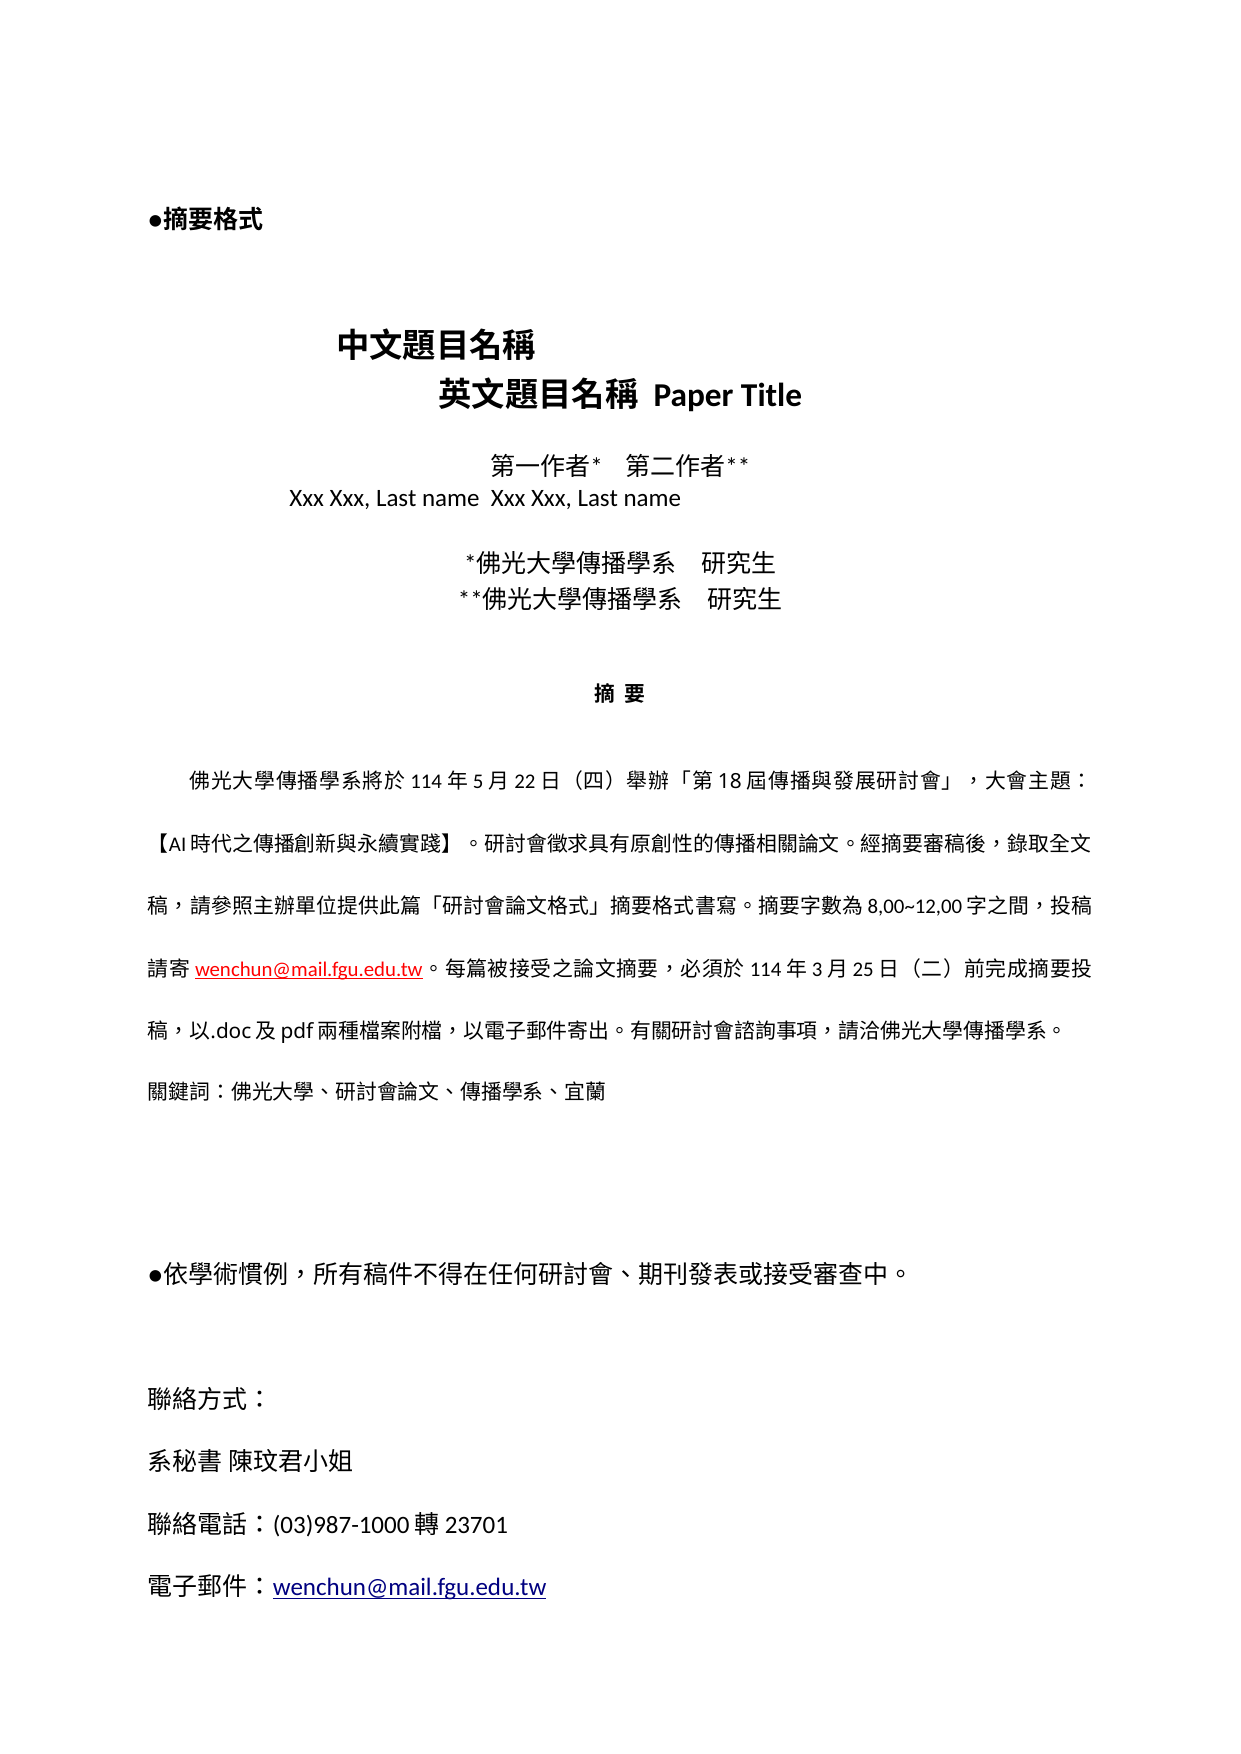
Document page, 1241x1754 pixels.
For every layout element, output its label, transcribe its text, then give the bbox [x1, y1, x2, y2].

text **佛光大學傳播學系 研究生 [148, 580, 1092, 616]
text Xxx Xxx, Last name Xxx Xxx, Last name [148, 482, 1092, 513]
text 摘 要 [148, 677, 1092, 707]
text 聯絡電話：(03)987-1000轉23701 [148, 1481, 1092, 1543]
text 聯絡方式： [148, 1356, 1092, 1418]
text ●摘要格式 [148, 189, 1092, 238]
text 關鍵詞：佛光大學、研討會論文、傳播學系、宜蘭 [148, 1076, 1092, 1106]
text 電子郵件：wenchun@mail.fgu.edu.tw [148, 1543, 1092, 1606]
text 第一作者* 第二作者** [148, 446, 1092, 482]
text 英文題目名稱 Paper Title [148, 367, 1092, 416]
text *佛光大學傳播學系 研究生 [148, 543, 1092, 580]
text 中文題目名稱 [185, 319, 1092, 367]
text ●依學術慣例，所有稿件不得在任何研討會、期刊發表或接受審查中。 [148, 1231, 1092, 1293]
text 佛光大學傳播學系將於114年5月22日（四）舉辦「第18屆傳播與發展研討會」，大會主題：【AI時代之傳播創新與永續實踐】。研討會徵求具有原創性的傳播相關論文。經摘要審稿後，錄取全文稿，請參照主辦單位提供此篇「研討會論文格式」摘要格式書寫。摘要字數為8,00~12,00字之間，投稿請寄wenchun@mail.fgu.edu.tw。每篇被接受之論文摘要，必須於114年3月25日（二）前完成摘要投稿，以.doc及pdf兩種檔案附檔，以電子郵件寄出。有關研討會諮詢事項，請洽佛光大學傳播學系。 [148, 738, 1092, 1050]
text 系秘書 陳玟君小姐 [148, 1418, 1092, 1481]
